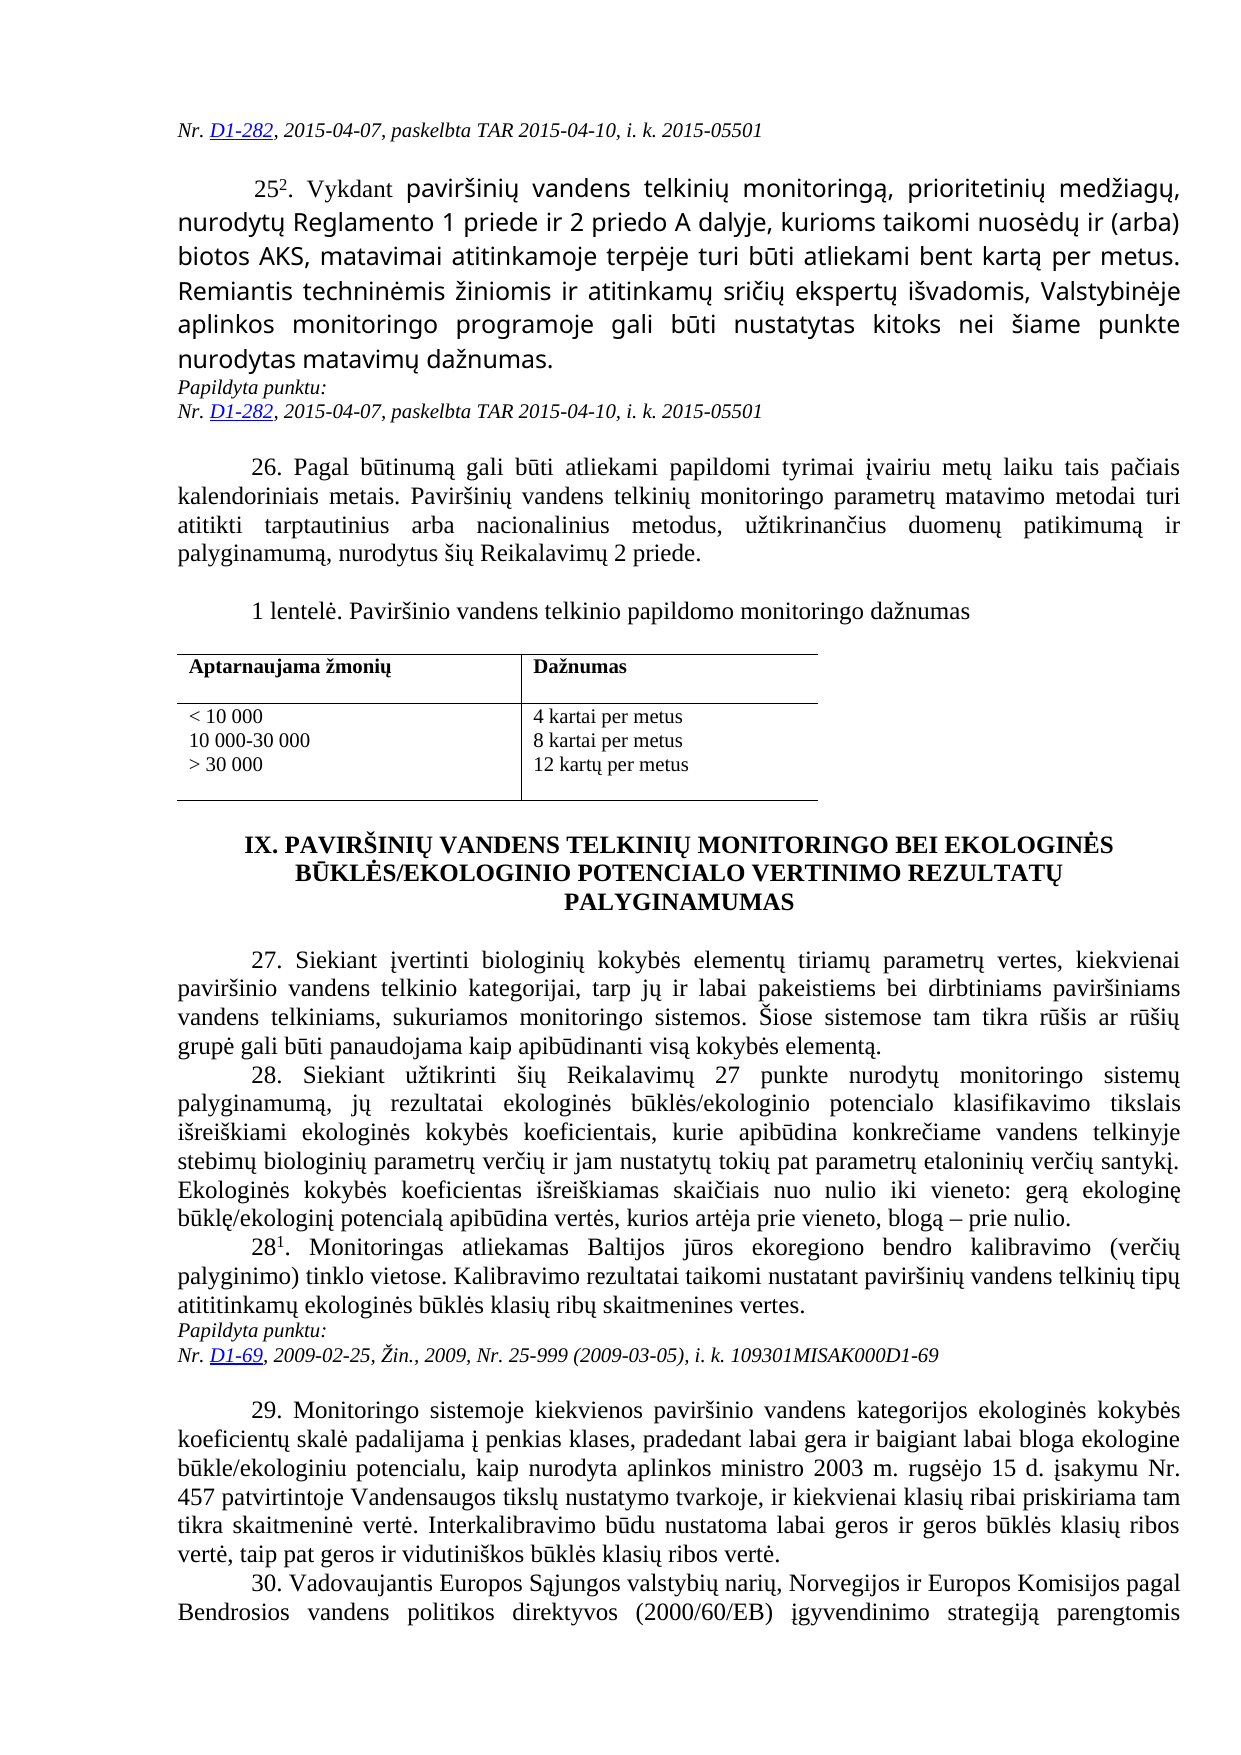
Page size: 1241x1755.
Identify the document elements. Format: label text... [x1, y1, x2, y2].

table_cell > 30 000 [177, 752, 521, 776]
text 1 lentelė. Paviršinio vandens telkinio papildomo monitoringo dažnumas [177, 596, 1181, 625]
table_cell [818, 776, 1181, 800]
table_header Aptarnaujama žmonių [177, 655, 521, 678]
text 281. Monitoringas atliekamas Baltijos jūros ekoregiono bendro kalibravimo (verčių palyginimo) tinklo vietose. Kalibravimo rezultatai taikomi nustatant paviršinių vandens telkinių tipų atititinkamų ekologinės būklės klasių ribų skaitmenines vertes. [177, 1232, 1181, 1318]
table_cell [177, 776, 521, 800]
text Nr. D1-282, 2015-04-07, paskelbta TAR 2015-04-10, i. k. 2015-05501 [177, 399, 1181, 423]
table_cell 10 000-30 000 [177, 728, 521, 752]
table_header Dažnumas [522, 655, 818, 678]
text Papildyta punktu: [177, 375, 1181, 399]
table_cell < 10 000 [177, 704, 521, 728]
text 28. Siekiant užtikrinti šių Reikalavimų 27 punkte nurodytų monitoringo sistemų palyginamumą, jų rezultatai ekologinės būklės/ekologinio potencialo klasifikavimo tikslais išreiškiami ekologinės kokybės koeficientais, kurie apibūdina konkrečiame vandens telkinyje stebimų biologinių parametrų verčių ir jam nustatytų tokių pat parametrų etaloninių verčių santykį. Ekologinės kokybės koeficientas išreiškiamas skaičiais nuo nulio iki vieneto: gerą ekologinę būklę/ekologinį potencialą apibūdina vertės, kurios artėja prie vieneto, blogą – prie nulio. [177, 1060, 1181, 1232]
table_cell [818, 728, 1181, 752]
table_cell [522, 679, 818, 703]
text 27. Siekiant įvertinti biologinių kokybės elementų tiriamų parametrų vertes, kiekvienai paviršinio vandens telkinio kategorijai, tarp jų ir labai pakeistiems bei dirbtiniams paviršiniams vandens telkiniams, sukuriamos monitoringo sistemos. Šiose sistemose tam tikra rūšis ar rūšių grupė gali būti panaudojama kaip apibūdinanti visą kokybės elementą. [177, 945, 1181, 1060]
table_cell 12 kartų per metus [522, 752, 818, 776]
text 26. Pagal būtinumą gali būti atliekami papildomi tyrimai įvairiu metų laiku tais pačiais kalendoriniais metais. Paviršinių vandens telkinių monitoringo parametrų matavimo metodai turi atitikti tarptautinius arba nacionalinius metodus, užtikrinančius duomenų patikimumą ir palyginamumą, nurodytus šių Reikalavimų 2 priede. [177, 452, 1181, 567]
table_cell [522, 776, 818, 800]
table_cell 8 kartai per metus [522, 728, 818, 752]
text 29. Monitoringo sistemoje kiekvienos paviršinio vandens kategorijos ekologinės kokybės koeficientų skalė padalijama į penkias klases, pradedant labai gera ir baigiant labai bloga ekologine būkle/ekologiniu potencialu, kaip nurodyta aplinkos ministro 2003 m. rugsėjo 15 d. įsakymu Nr. 457 patvirtintoje Vandensaugos tikslų nustatymo tvarkoje, ir kiekvienai klasių ribai priskiriama tam tikra skaitmeninė vertė. Interkalibravimo būdu nustatoma labai geros ir geros būklės klasių ribos vertė, taip pat geros ir vidutiniškos būklės klasių ribos vertė. [177, 1395, 1181, 1568]
text 30. Vadovaujantis Europos Sąjungos valstybių narių, Norvegijos ir Europos Komisijos pagal Bendrosios vandens politikos direktyvos (2000/60/EB) įgyvendinimo strategiją parengtomis [177, 1568, 1181, 1625]
table_cell [818, 679, 1181, 703]
text Nr. D1-69, 2009-02-25, Žin., 2009, Nr. 25-999 (2009-03-05), i. k. 109301MISAK000D1-69 [177, 1342, 1181, 1367]
text Papildyta punktu: [177, 1318, 1181, 1342]
text IX. PAVIRŠINIŲ VANDENS TELKINIŲ MONITORINGO BEI EKOLOGINĖS BŪKLĖS/EKOLOGINIO POTENCIALO VERTINIMO REZULTATŲ PALYGINAMUMAS [177, 830, 1181, 916]
table_cell [818, 752, 1181, 776]
table_header [818, 654, 1181, 678]
table_cell [818, 703, 1181, 728]
table_cell 4 kartai per metus [522, 704, 818, 728]
table_cell [177, 679, 521, 703]
text Nr. D1-282, 2015-04-07, paskelbta TAR 2015-04-10, i. k. 2015-05501 [177, 118, 1181, 142]
text 252. Vykdant paviršinių vandens telkinių monitoringą, prioritetinių medžiagų, nurodytų Reglamento 1 priede ir 2 priedo A dalyje, kurioms taikomi nuosėdų ir (arba) biotos AKS, matavimai atitinkamoje terpėje turi būti atliekami bent kartą per metus. Remiantis techninėmis žiniomis ir atitinkamų sričių ekspertų išvadomis, Valstybinėje aplinkos monitoringo programoje gali būti nustatytas kitoks nei šiame punkte nurodytas matavimų dažnumas. [177, 171, 1181, 375]
